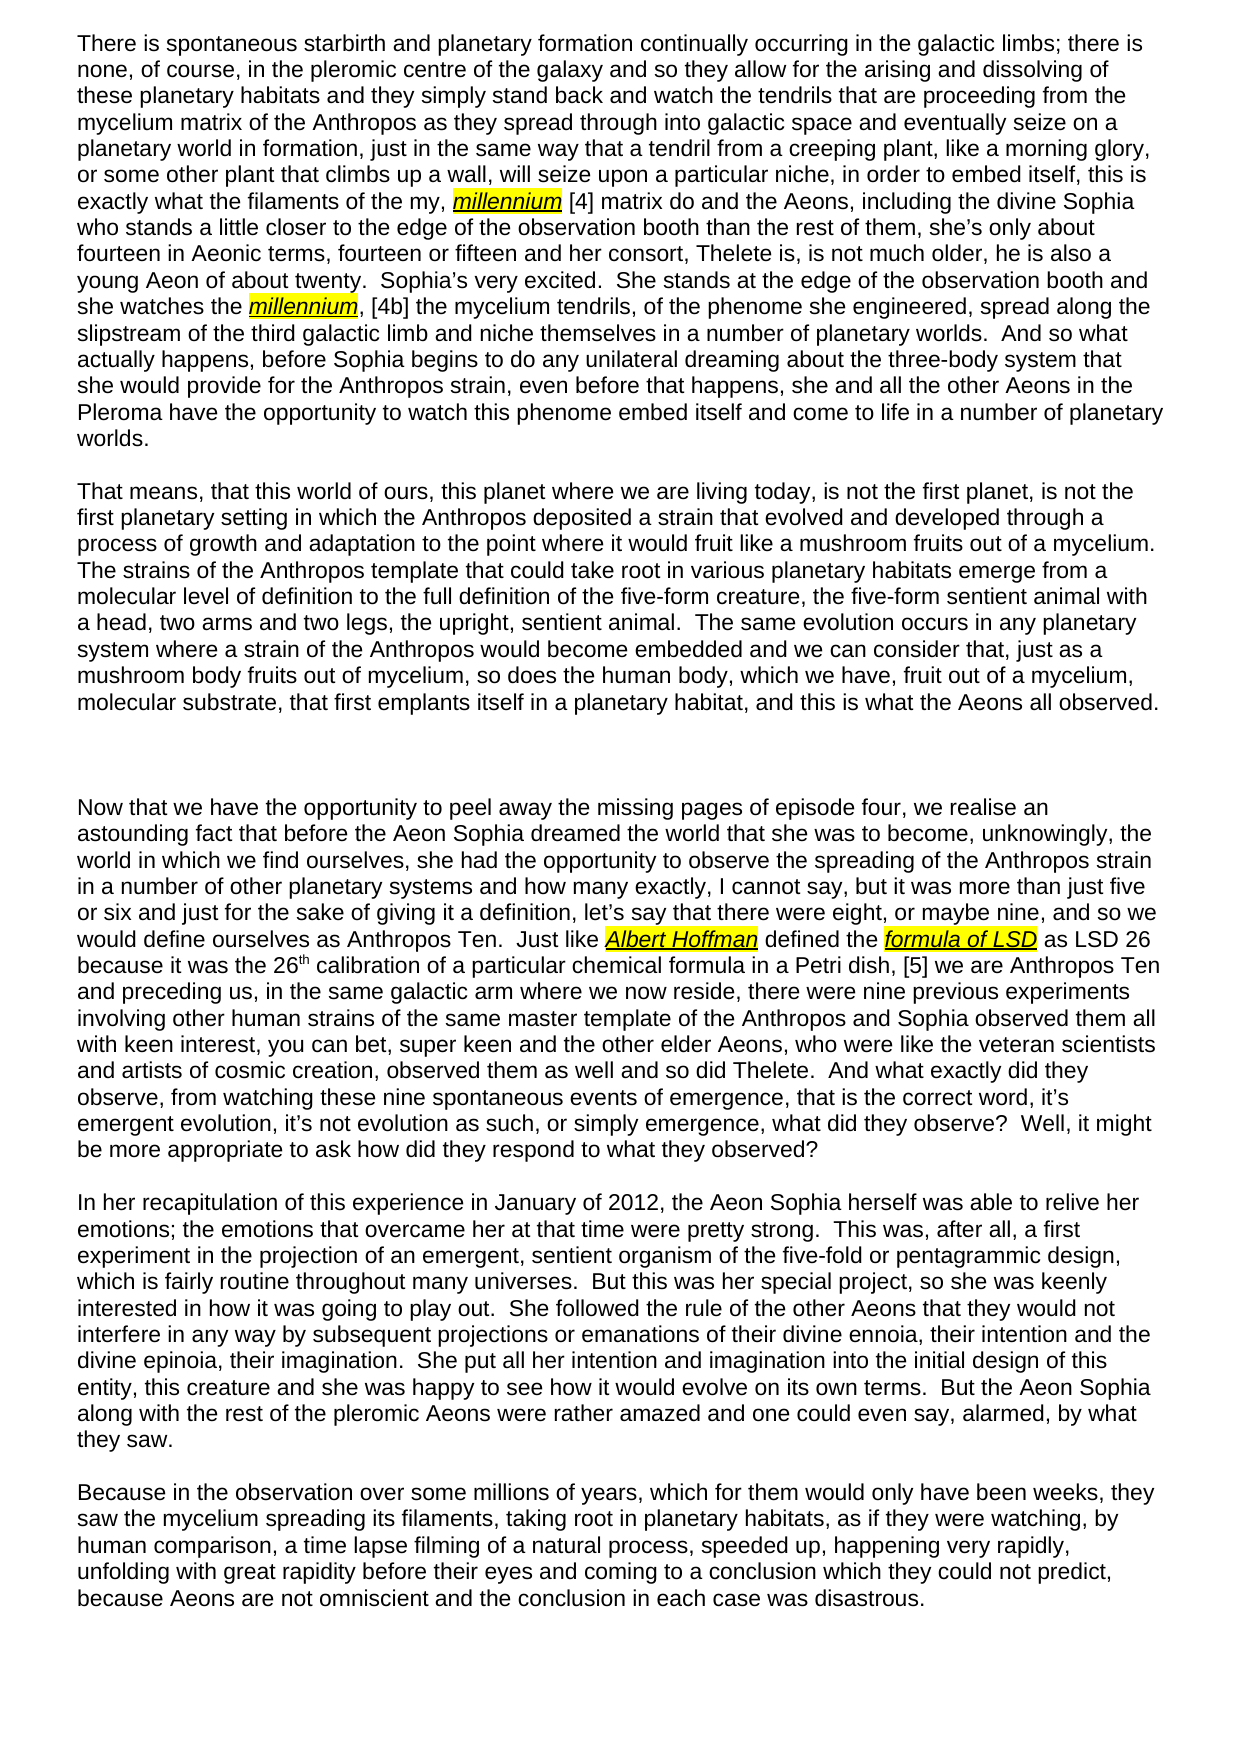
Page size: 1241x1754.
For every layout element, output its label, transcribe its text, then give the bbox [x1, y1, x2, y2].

text Because in the observation over some millions of years, which for them would only have been weeks, they saw the mycelium spreading its filaments, taking root in planetary habitats, as if they were watching, by human comparison, a time lapse filming of a natural process, speeded up, happening very rapidly, unfolding with great rapidity before their eyes and coming to a conclusion which they could not predict, because Aeons are not omniscient and the conclusion in each case was disastrous. [77, 1479, 1163, 1611]
text That means, that this world of ours, this planet where we are living today, is not the first planet, is not the first planetary setting in which the Anthropos deposited a strain that evolved and developed through a process of growth and adaptation to the point where it would fruit like a mushroom fruits out of a mycelium. The strains of the Anthropos template that could take root in various planetary habitats emerge from a molecular level of definition to the full definition of the five-form creature, the five-form sentient animal with a head, two arms and two legs, the upright, sentient animal. The same evolution occurs in any planetary system where a strain of the Anthropos would become embedded and we can consider that, just as a mushroom body fruits out of mycelium, so does the human body, which we have, fruit out of a mycelium, molecular substrate, that first emplants itself in a planetary habitat, and this is what the Aeons all observed. [77, 478, 1163, 715]
text There is spontaneous starbirth and planetary formation continually occurring in the galactic limbs; there is none, of course, in the pleromic centre of the galaxy and so they allow for the arising and dissolving of these planetary habitats and they simply stand back and watch the tendrils that are proceeding from the mycelium matrix of the Anthropos as they spread through into galactic space and eventually seize on a planetary world in formation, just in the same way that a tendril from a creeping plant, like a morning glory, or some other plant that climbs up a wall, will seize upon a particular niche, in order to embed itself, this is exactly what the filaments of the my, millennium [4] matrix do and the Aeons, including the divine Sophia who stands a little closer to the edge of the observation booth than the rest of them, she’s only about fourteen in Aeonic terms, fourteen or fifteen and her consort, Thelete is, is not much older, he is also a young Aeon of about twenty. Sophia’s very excited. She stands at the edge of the observation booth and she watches the millennium, [4b] the mycelium tendrils, of the phenome she engineered, spread along the slipstream of the third galactic limb and niche themselves in a number of planetary worlds. And so what actually happens, before Sophia begins to do any unilateral dreaming about the three-body system that she would provide for the Anthropos strain, even before that happens, she and all the other Aeons in the Pleroma have the opportunity to watch this phenome embed itself and come to life in a number of planetary worlds. [77, 29, 1163, 451]
text In her recapitulation of this experience in January of 2012, the Aeon Sophia herself was able to relive her emotions; the emotions that overcame her at that time were pretty strong. This was, after all, a first experiment in the projection of an emergent, sentient organism of the five-fold or pentagrammic design, which is fairly routine throughout many universes. But this was her special project, so she was keenly interested in how it was going to play out. She followed the rule of the other Aeons that they would not interfere in any way by subsequent projections or emanations of their divine ennoia, their intention and the divine epinoia, their imagination. She put all her intention and imagination into the initial design of this entity, this creature and she was happy to see how it would evolve on its own terms. But the Aeon Sophia along with the rest of the pleromic Aeons were rather amazed and one could even say, alarmed, by what they saw. [77, 1189, 1163, 1453]
text Now that we have the opportunity to peel away the missing pages of episode four, we realise an astounding fact that before the Aeon Sophia dreamed the world that she was to become, unknowingly, the world in which we find ourselves, she had the opportunity to observe the spreading of the Anthropos strain in a number of other planetary systems and how many exactly, I cannot say, but it was more than just five or six and just for the sake of giving it a definition, let’s say that there were eight, or maybe nine, and so we would define ourselves as Anthropos Ten. Just like Albert Hoffman defined the formula of LSD as LSD 26 because it was the 26th calibration of a particular chemical formula in a Petri dish, [5] we are Anthropos Ten and preceding us, in the same galactic arm where we now reside, there were nine previous experiments involving other human strains of the same master template of the Anthropos and Sophia observed them all with keen interest, you can bet, super keen and the other elder Aeons, who were like the veteran scientists and artists of cosmic creation, observed them as well and so did Thelete. And what exactly did they observe, from watching these nine spontaneous events of emergence, that is the correct word, it’s emergent evolution, it’s not evolution as such, or simply emergence, what did they observe? Well, it might be more appropriate to ask how did they respond to what they observed? [77, 794, 1163, 1163]
